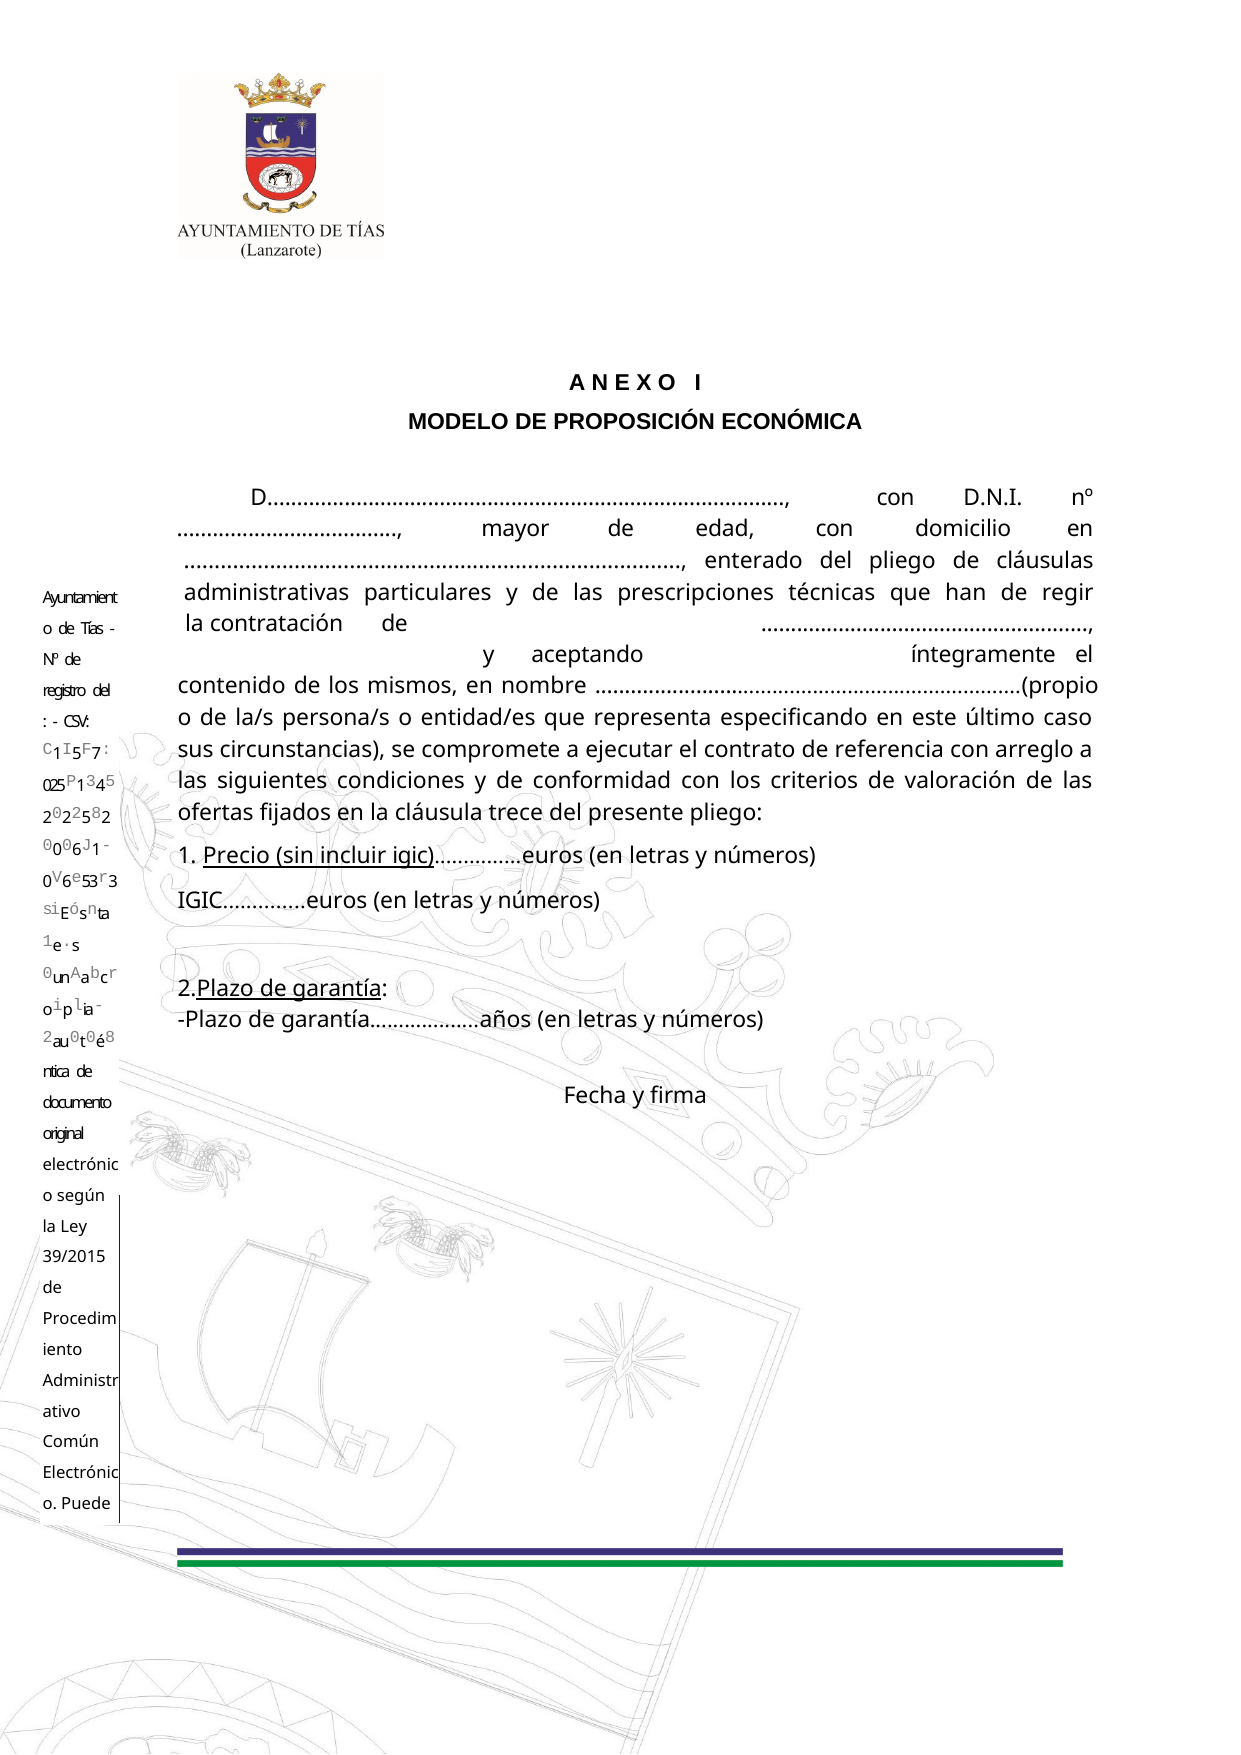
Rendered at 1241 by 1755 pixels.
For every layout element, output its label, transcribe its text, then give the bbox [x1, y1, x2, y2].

list Plazo de garantía: [995, 972, 1108, 1003]
text IGIC euros (en letras y números) [995, 883, 1108, 915]
text MODELO DE PROPOSICIÓN ECONÓMICA [162, 408, 1108, 434]
text Ayuntamiento de Tías - Nº de registro del : - CSV: C1I5F7:025P134520225820006J1-0V6e53r3siEósnta 1e.s 0unAabcroiplia-2au0t0é8ntica de documento original electrónico según la Ley 39/2015 de Procedimiento Administrativo Común Electrónico. Puede comprobar su autenticidad en: [42, 586, 119, 1525]
text contenido de los mismos, en nombre ........................ (propio [177, 669, 1108, 701]
text ................................................................................., enterado del pliego de cláusulas [162, 543, 1093, 575]
text ....................................., mayor de edad, con domicilio en [162, 512, 1094, 543]
text administrativas particulares y de las prescripciones técnicas que han de regir la contratación de ......................................................., y aceptando íntegramente el [177, 575, 1093, 669]
list Precio (sin incluir igic) euros (en letras y números) [995, 839, 1108, 871]
subtitle A N E X O I [162, 369, 1108, 395]
text -Plazo de garantía años (en letras y números) [995, 1003, 1108, 1035]
text D......................................................................................., con D.N.I. nº [162, 480, 1093, 512]
text Fecha y firma [995, 1079, 1108, 1111]
text o de la/s persona/s o entidad/es que representa especificando en este último caso sus circunstancias), se compromete a ejecutar el contrato de referencia con arreglo a las siguientes condiciones y de conformidad con los criterios de valoración de las ofertas fijados en la cláusula trece del presente pliego: [177, 701, 1093, 827]
